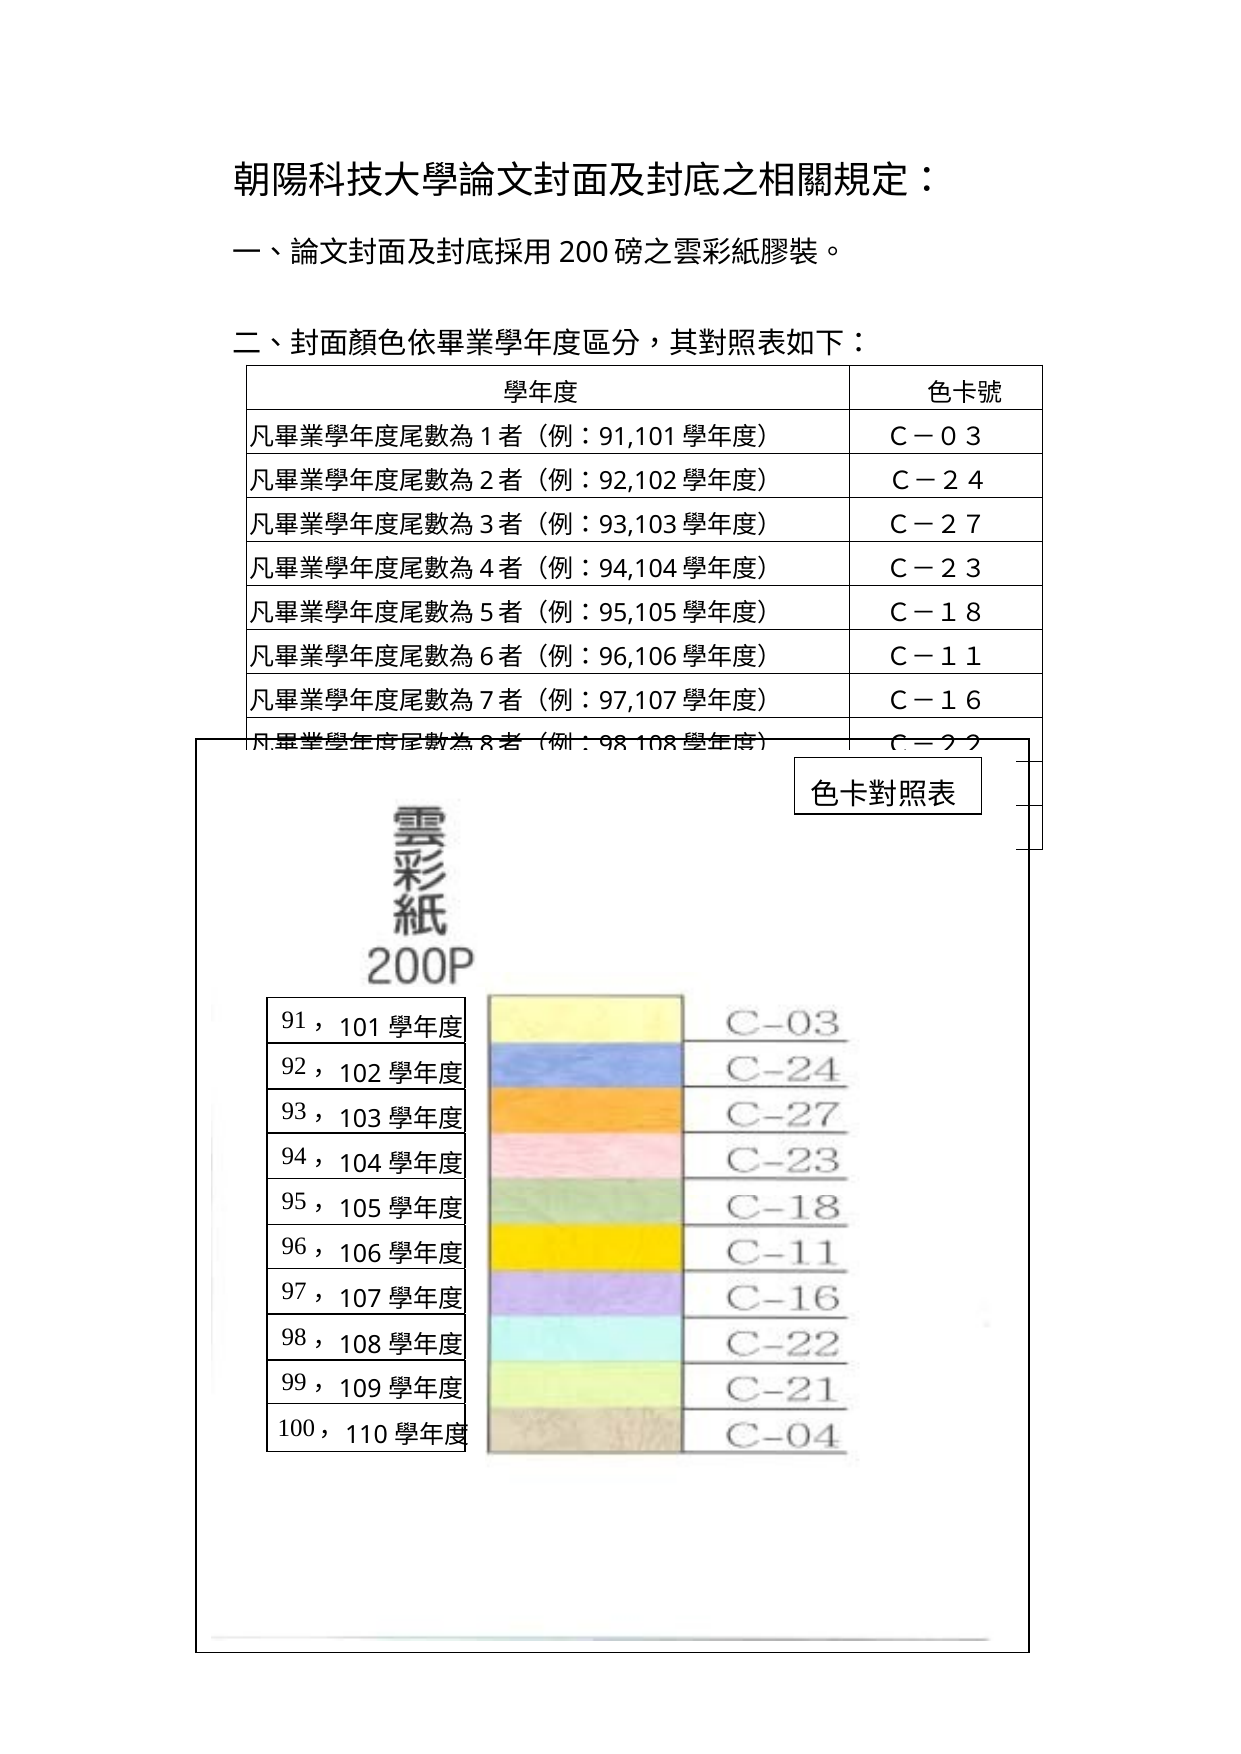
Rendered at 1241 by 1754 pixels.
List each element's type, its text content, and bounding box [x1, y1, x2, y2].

table_cell 凡畢業學年度尾數為8者（例：98,108學年度） [247, 718, 849, 738]
table_cell 凡畢業學年度尾數為8者（例：98,108學年度） [312, 740, 362, 750]
text 二、封面顏色依畢業學年度區分，其對照表如下： [232, 320, 1206, 362]
table_cell Ｃ－０３ [850, 410, 1042, 453]
table_header 色卡號 [850, 366, 1042, 409]
table_cell Ｃ－２１ [1016, 762, 1028, 805]
table_cell Ｃ－１６ [850, 674, 1042, 717]
table_cell Ｃ－２３ [850, 542, 1042, 585]
table_cell 凡畢業學年度尾數為6者（例：96,106學年度） [247, 630, 849, 673]
text 一、論文封面及封底採用200磅之雲彩紙膠裝。 [232, 228, 1206, 271]
table_cell 凡畢業學年度尾數為1者（例：91,101學年度） [247, 410, 849, 453]
table_cell 凡畢業學年度尾數為8者（例：98,108學年度） [764, 740, 849, 750]
table_cell Ｃ－０４ [1016, 806, 1028, 849]
table_cell Ｃ－２１ [1030, 762, 1042, 805]
table_cell Ｃ－１１ [850, 630, 1042, 673]
table_cell Ｃ－０４ [1030, 806, 1042, 849]
table_cell 凡畢業學年度尾數為8者（例：98,108學年度） [671, 740, 720, 750]
table_cell 凡畢業學年度尾數為7者（例：97,107學年度） [247, 674, 849, 717]
table_cell Ｃ－１８ [850, 586, 1042, 629]
table_cell Ｃ－２２ [850, 718, 1042, 761]
table_cell 凡畢業學年度尾數為3者（例：93,103學年度） [247, 498, 849, 541]
text 朝陽科技大學論文封面及封底之相關規定： [233, 150, 1205, 204]
picture [211, 750, 1016, 1641]
table_cell 凡畢業學年度尾數為5者（例：95,105學年度） [247, 586, 849, 629]
table_cell Ｃ－２７ [850, 498, 1042, 541]
table_header 學年度 [247, 366, 849, 409]
table_cell 凡畢業學年度尾數為2者（例：92,102學年度） [247, 454, 849, 497]
table_cell 凡畢業學年度尾數為4者（例：94,104學年度） [247, 542, 849, 585]
table_cell Ｃ－２４ [850, 454, 1042, 497]
